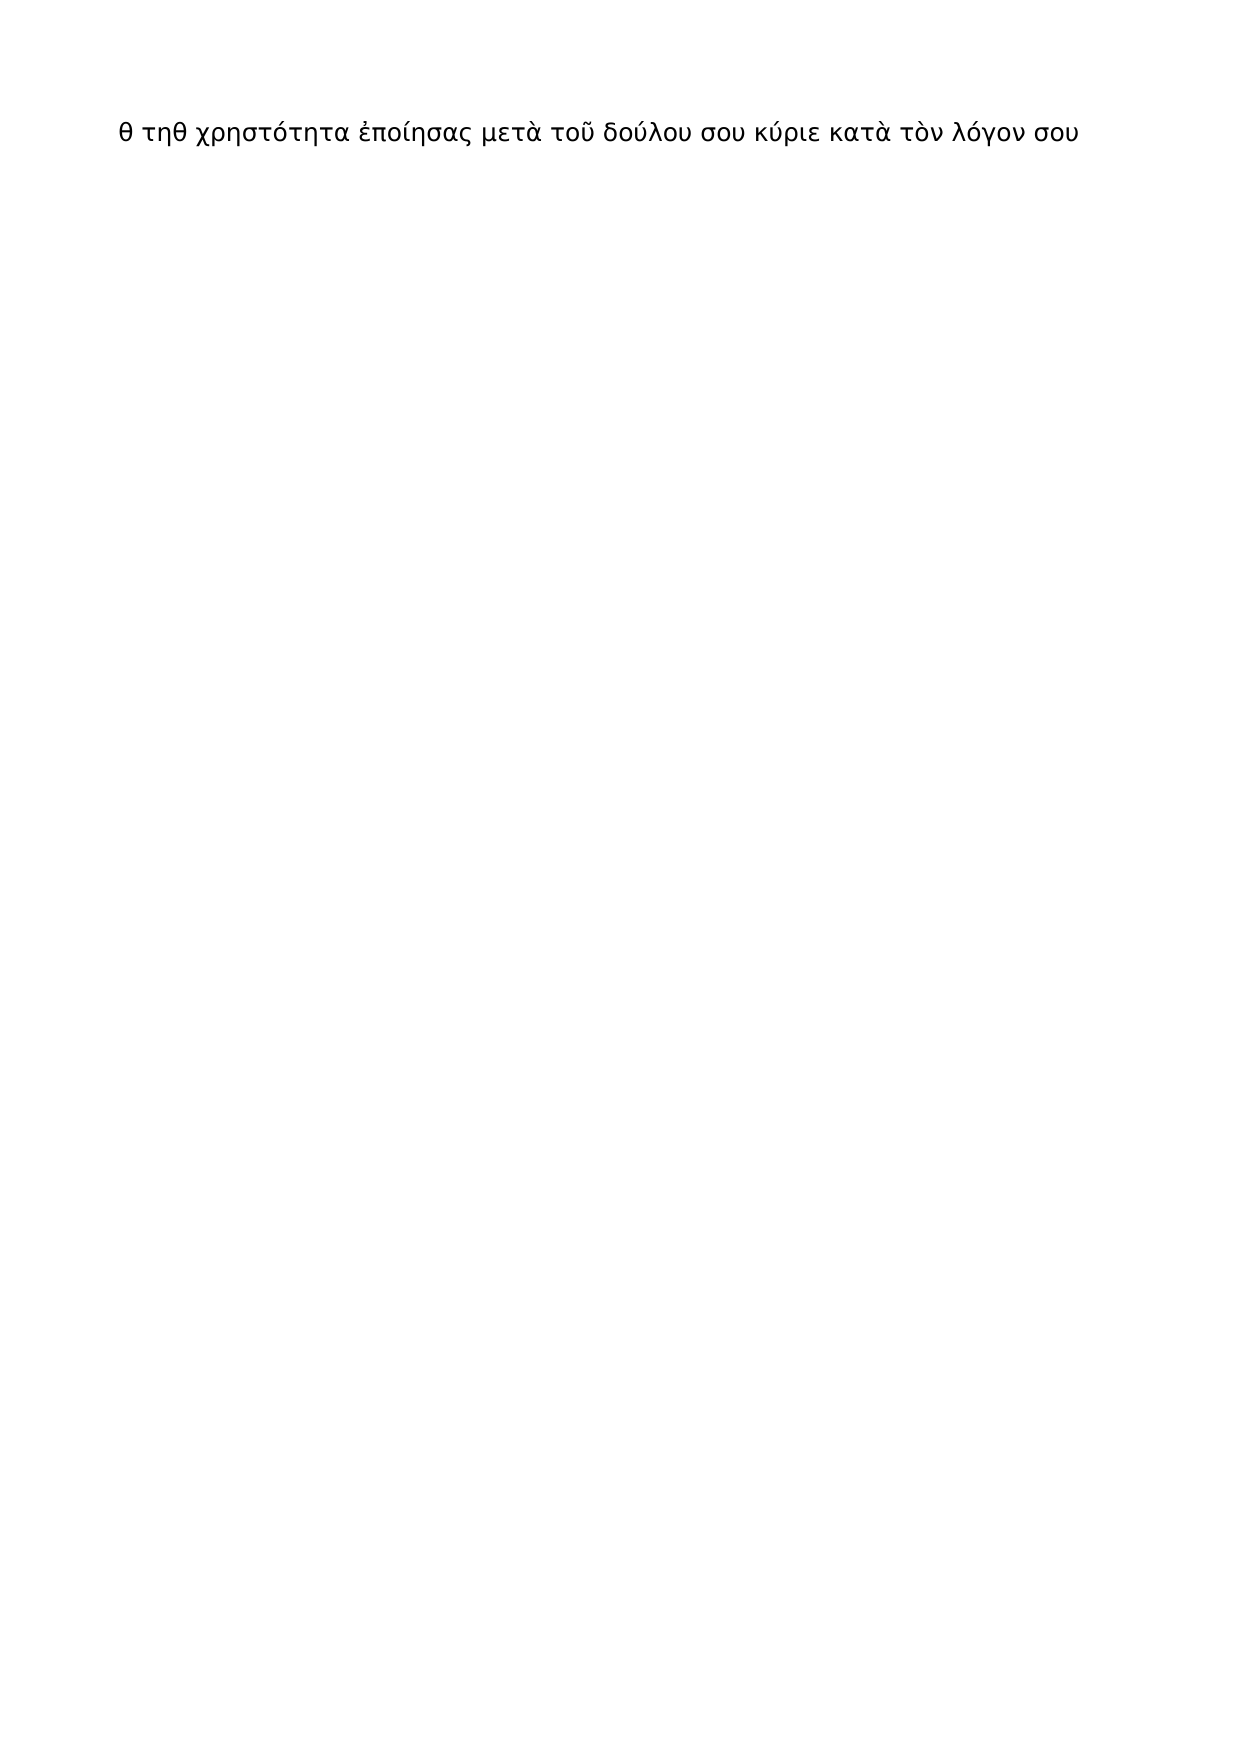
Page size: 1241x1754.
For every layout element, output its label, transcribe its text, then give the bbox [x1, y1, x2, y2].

text θ τηθ χρηστότητα ἐποίησας μετὰ τοῦ δούλου σου κύριε κατὰ τὸν λόγον σου [118, 118, 1122, 147]
